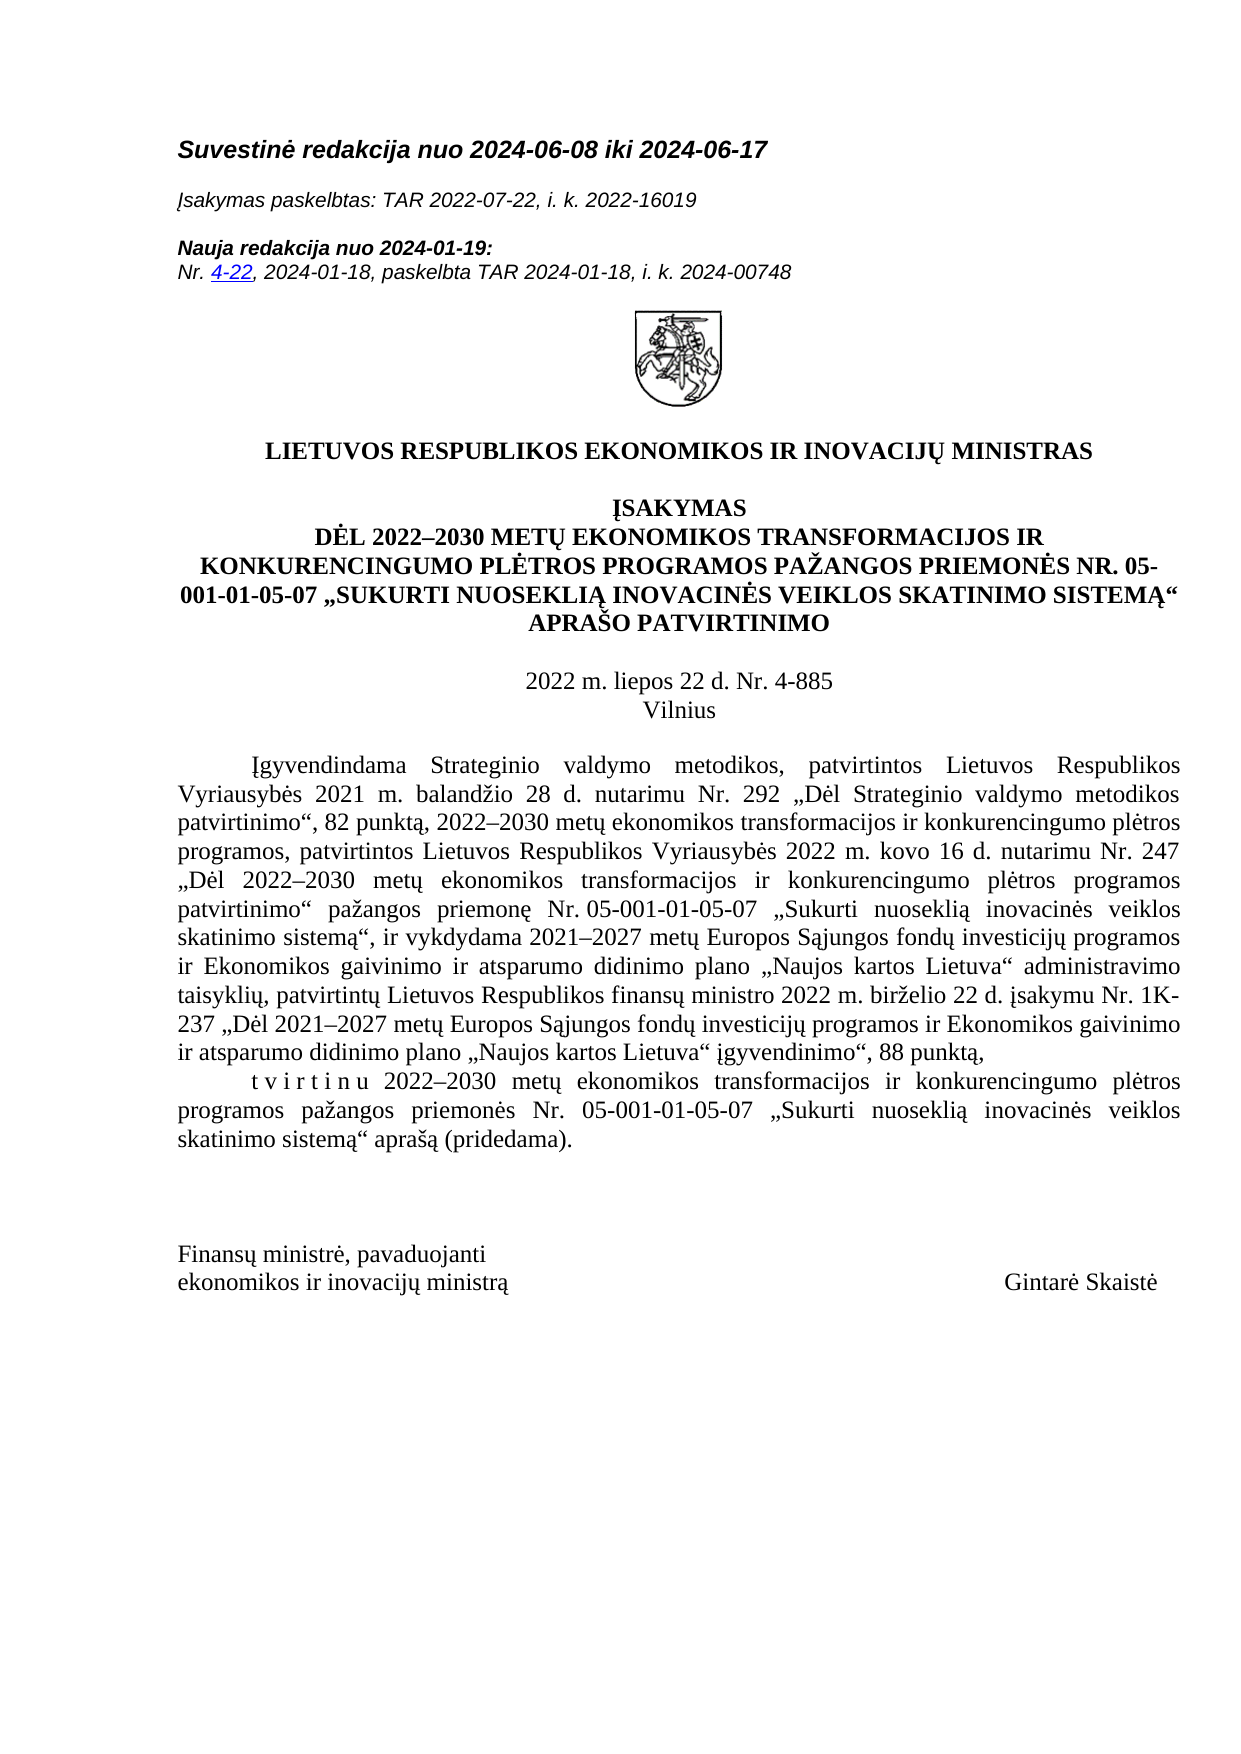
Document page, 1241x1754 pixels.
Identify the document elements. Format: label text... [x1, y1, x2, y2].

text Suvestinė redakcija nuo 2024-06-08 iki 2024-06-17 [177, 135, 1181, 164]
text įsakymas [177, 493, 1181, 522]
text 2022 m. liepos 22 d. Nr. 4-885 [177, 666, 1181, 695]
text DĖL 2022–2030 METŲ EKONOMIKOS TRANSFORMACIJOS IR KONKURENCINGUMO PLĖTROS PROGRAMOS PAŽANGOS PRIEMONĖS NR. 05-001-01-05-07 „SUKURTI NUOSEKLIĄ INOVACINĖS VEIKLOS SKATINIMO SISTEMĄ“ APRAŠO PATVIRTINIMO [177, 522, 1181, 637]
text Nauja redakcija nuo 2024-01-19: [177, 236, 1181, 260]
text ekonomikos ir inovacijų ministrą Gintarė Skaistė [177, 1267, 1181, 1296]
text LIETUVOS RESPUBLIKOS Ekonomikos ir inovacijų MINISTRAS [177, 436, 1181, 465]
text Finansų ministrė, pavaduojanti [177, 1239, 1181, 1267]
text Vilnius [177, 695, 1181, 723]
text Nr. 4-22, 2024-01-18, paskelbta TAR 2024-01-18, i. k. 2024-00748 [177, 260, 1181, 284]
text t v i r t i n u 2022–2030 metų ekonomikos transformacijos ir konkurencingumo plėtros programos pažangos priemonės Nr. 05-001-01-05-07 „Sukurti nuoseklią inovacinės veiklos skatinimo sistemą“ aprašą (pridedama). [177, 1066, 1181, 1152]
text Įgyvendindama Strateginio valdymo metodikos, patvirtintos Lietuvos Respublikos Vyriausybės 2021 m. balandžio 28 d. nutarimu Nr. 292 „Dėl Strateginio valdymo metodikos patvirtinimo“, 82 punktą, 2022–2030 metų ekonomikos transformacijos ir konkurencingumo plėtros programos, patvirtintos Lietuvos Respublikos Vyriausybės 2022 m. kovo 16 d. nutarimu Nr. 247 „Dėl 2022–2030 metų ekonomikos transformacijos ir konkurencingumo plėtros programos patvirtinimo“ pažangos priemonę Nr. 05-001-01-05-07 „Sukurti nuoseklią inovacinės veiklos skatinimo sistemą“, ir vykdydama 2021–2027 metų Europos Sąjungos fondų investicijų programos ir Ekonomikos gaivinimo ir atsparumo didinimo plano „Naujos kartos Lietuva“ administravimo taisyklių, patvirtintų Lietuvos Respublikos finansų ministro 2022 m. birželio 22 d. įsakymu Nr. 1K-237 „Dėl 2021–2027 metų Europos Sąjungos fondų investicijų programos ir Ekonomikos gaivinimo ir atsparumo didinimo plano „Naujos kartos Lietuva“ įgyvendinimo“, 88 punktą, [177, 750, 1181, 1066]
text Įsakymas paskelbtas: TAR 2022-07-22, i. k. 2022-16019 [177, 188, 1181, 212]
